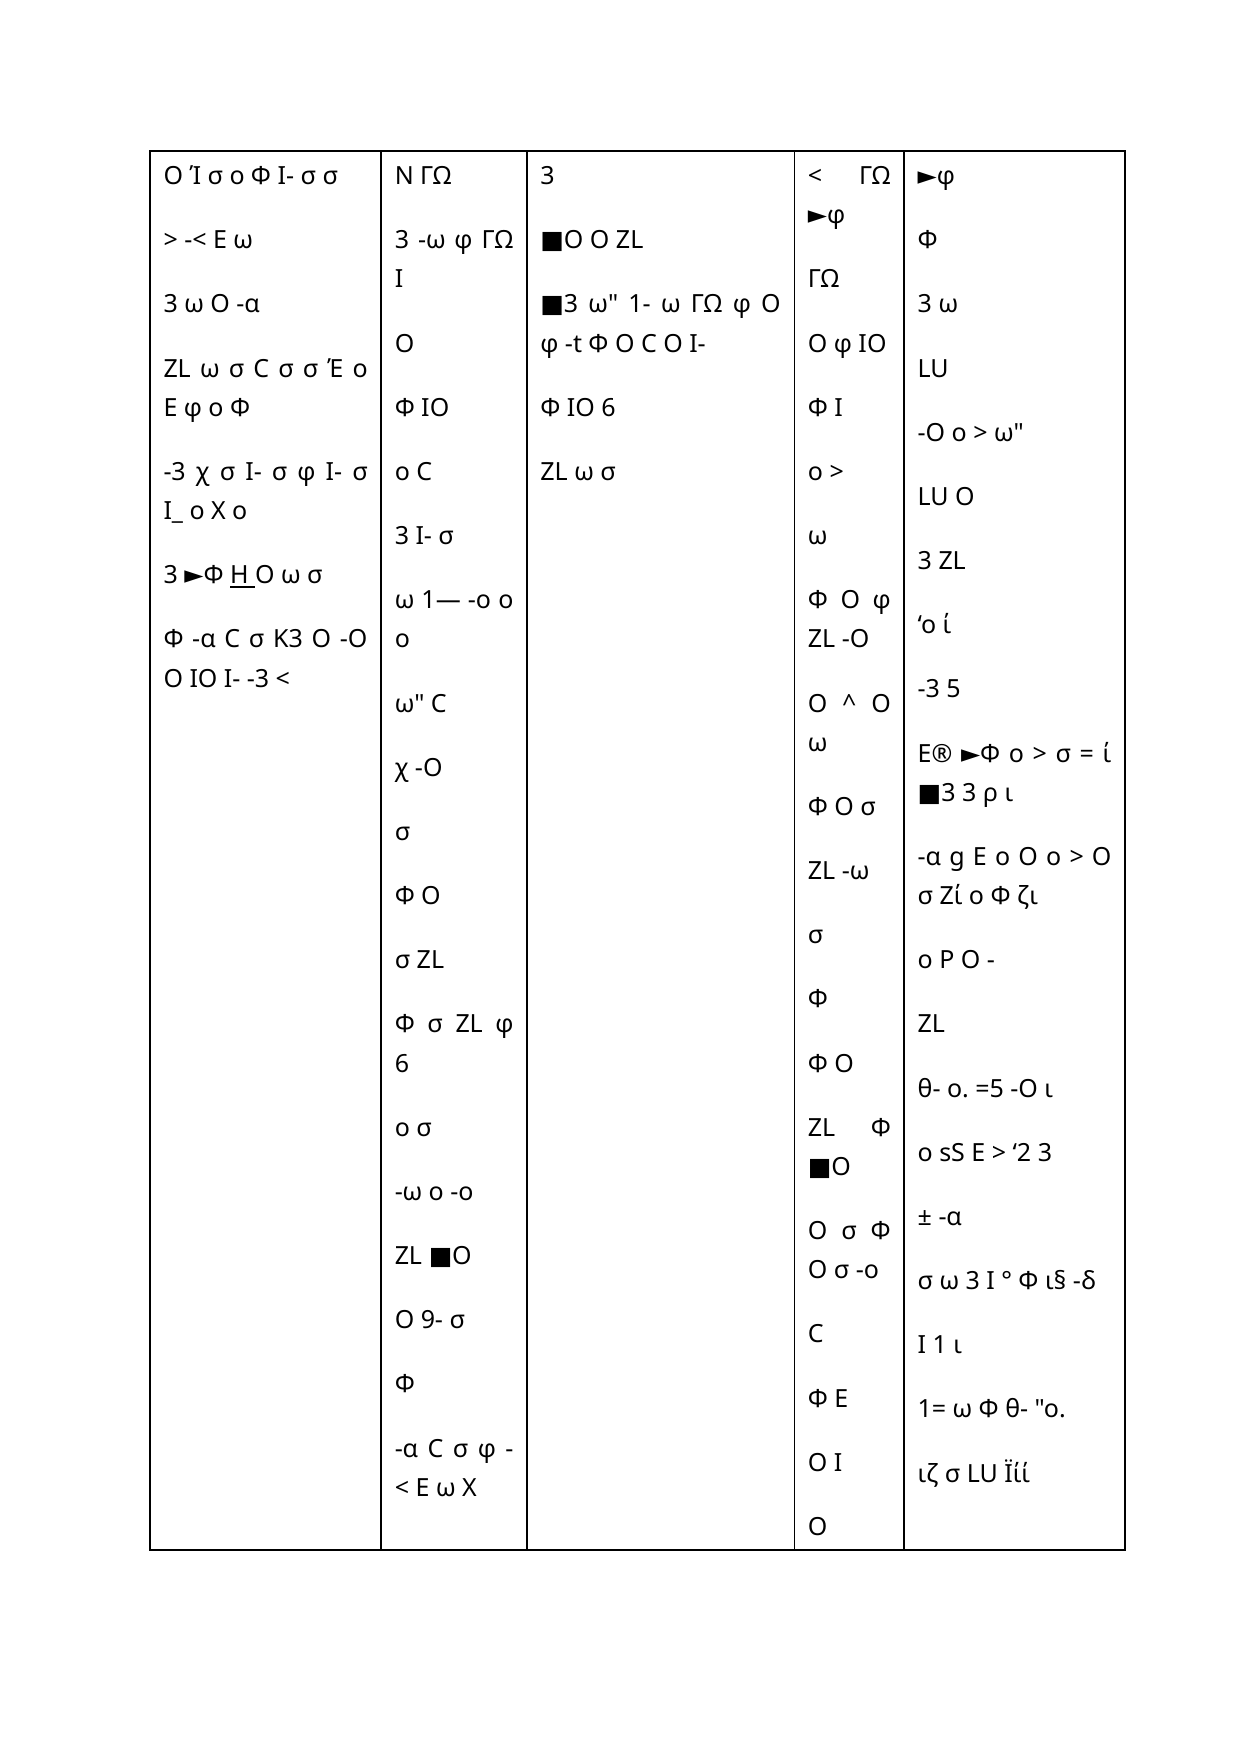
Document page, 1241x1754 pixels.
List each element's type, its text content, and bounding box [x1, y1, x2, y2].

table_header < ΓΩ ►φ ΓΩ Ο φ ΙΟ Φ Ι ο > ω Φ Ο φ ZL -Ο Ο ^ Ο ω Φ Ο σ ZL -ω σ Φ Φ Ο ZL Φ ■Ο Ο σ Φ Ο σ -ο C Φ Ε Ο Ι Ο [795, 152, 903, 1549]
table_header 3 ■Ο Ο ZL ■3 ω" 1- ω ΓΩ φ Ο φ -t Φ Ο C Ο Ι- Φ ΙΟ 6 ZL ω σ [528, 152, 794, 1549]
table_header Ν ΓΩ 3 -ω φ ΓΩ Ι Ο Φ ΙΟ ο C 3 Ι- σ ω 1— -ο ο ο ω" C χ -Ο σ Φ Ο σ ZL Φ σ ZL φ 6 ο σ -ω ο -ο ZL ■Ο Ο 9- σ Φ -α C σ φ -< Ε ω Χ [382, 152, 526, 1549]
table_header ►φ Φ 3 ω LU -Ο ο > ω" LU Ο 3 ZL ‘ο ί -3 5 Ε® ►Φ ο > σ = ί ■3 3 ρ ι -α g Ε ο Ο ο > Ο σ Ζί ο Φ ζι ο Ρ Ο - ZL θ- ο. =5 -Ο ι ο sS Ε > ‘2 3 ± -α σ ω 3 Ι ° Φ ι§ -δ Ι 1 ι 1= ω Φ θ- "ο. ιζ σ LU Ϊίί [905, 152, 1124, 1549]
table_header Ο Ί σ ο Φ Ι- σ σ > -< Ε ω 3 ω Ο -α ZL ω σ C σ σ Έ ο Ε φ ο Φ -3 χ σ Ι- σ φ Ι- σ Ι_ ο Χ ο 3 ►Φ Η Ο ω σ Φ -α C σ Κ3 Ο -Ο Ο ΙΟ Ι- -3 < [151, 152, 380, 1549]
